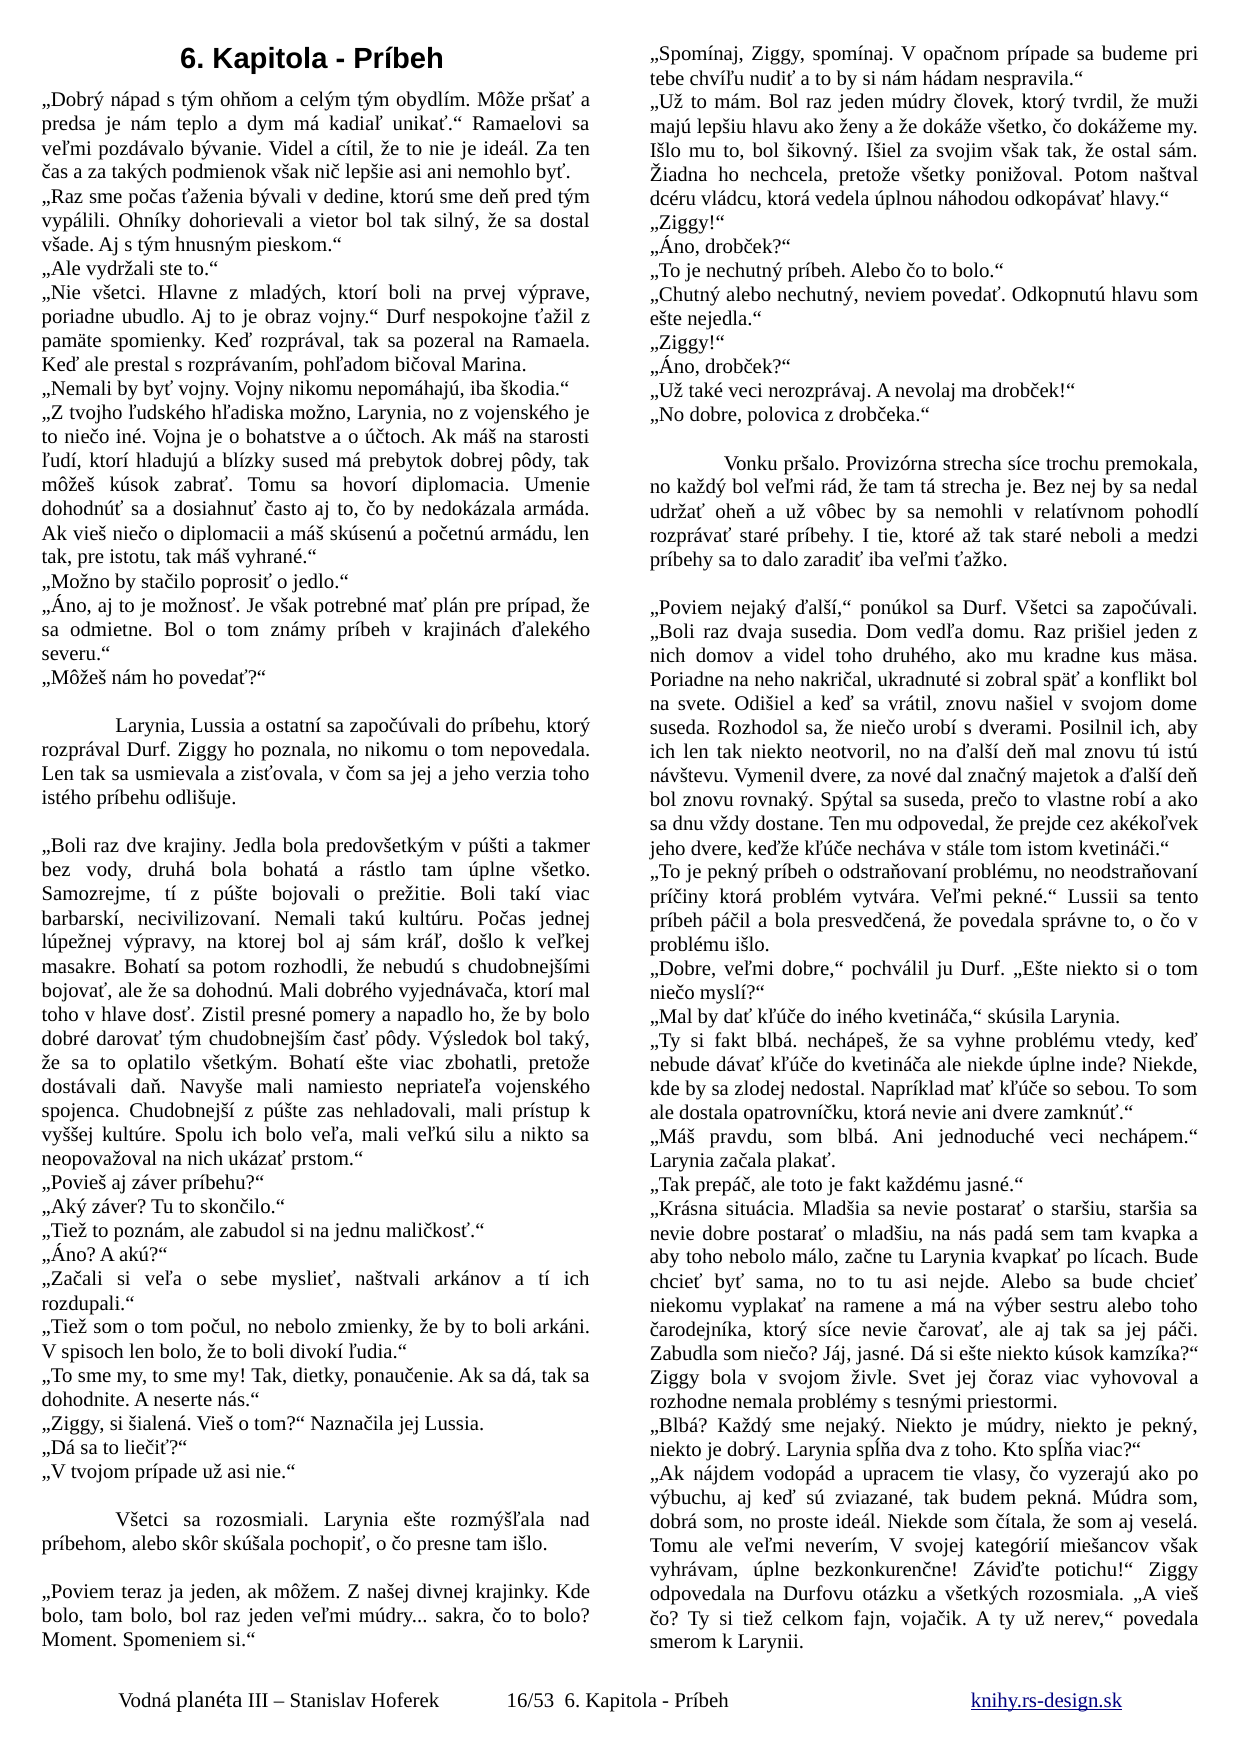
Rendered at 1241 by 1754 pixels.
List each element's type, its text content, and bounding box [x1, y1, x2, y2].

text „Ale vydržali ste to.“ [41, 256, 591, 280]
text „Chutný alebo nechutný, neviem povedať. Odkopnutú hlavu som ešte nejedla.“ [649, 282, 1199, 330]
text „Spomínaj, Ziggy, spomínaj. V opačnom prípade sa budeme pri tebe chvíľu nudiť a to by si nám hádam nespravila.“ [649, 41, 1199, 89]
text „Poviem teraz ja jeden, ak môžem. Z našej divnej krajinky. Kde bolo, tam bolo, bol raz jeden veľmi múdry... sakra, čo to bolo? Moment. Spomeniem si.“ [41, 1579, 591, 1651]
text Vonku pršalo. Provizórna strecha síce trochu premokala, no každý bol veľmi rád, že tam tá strecha je. Bez nej by sa nedal udržať oheň a už vôbec by sa nemohli v relatívnom pohodlí rozprávať staré príbehy. I tie, ktoré až tak staré neboli a medzi príbehy sa to dalo zaradiť iba veľmi ťažko. [649, 450, 1199, 571]
text „To sme my, to sme my! Tak, dietky, ponaučenie. Ak sa dá, tak sa dohodnite. A neserte nás.“ [41, 1363, 591, 1411]
text „V tvojom prípade už asi nie.“ [41, 1459, 591, 1483]
text „Povieš aj záver príbehu?“ [41, 1170, 591, 1194]
text „Z tvojho ľudského hľadiska možno, Larynia, no z vojenského je to niečo iné. Vojna je o bohatstve a o účtoch. Ak máš na starosti ľudí, ktorí hladujú a blízky sused má prebytok dobrej pôdy, tak môžeš kúsok zabrať. Tomu sa hovorí diplomacia. Umenie dohodnúť sa a dosiahnuť často aj to, čo by nedokázala armáda. Ak vieš niečo o diplomacii a máš skúsenú a početnú armádu, len tak, pre istotu, tak máš vyhrané.“ [41, 400, 591, 568]
text „Aký záver? Tu to skončilo.“ [41, 1194, 591, 1218]
text „Už to mám. Bol raz jeden múdry človek, ktorý tvrdil, že muži majú lepšiu hlavu ako ženy a že dokáže všetko, čo dokážeme my. Išlo mu to, bol šikovný. Išiel za svojim však tak, že ostal sám. Žiadna ho nechcela, pretože všetky ponižoval. Potom naštval dcéru vládcu, ktorá vedela úplnou náhodou odkopávať hlavy.“ [649, 89, 1199, 210]
text „Ziggy!“ [649, 330, 1199, 354]
text „Ty si fakt blbá. nechápeš, že sa vyhne problému vtedy, keď nebude dávať kľúče do kvetináča ale niekde úplne inde? Niekde, kde by sa zlodej nedostal. Napríklad mať kľúče so sebou. To som ale dostala opatrovníčku, ktorá nevie ani dvere zamknúť.“ [649, 1028, 1199, 1124]
text „Áno, drobček?“ [649, 354, 1199, 378]
text „Už také veci nerozprávaj. A nevolaj ma drobček!“ [649, 378, 1199, 402]
text „Máš pravdu, som blbá. Ani jednoduché veci nechápem.“ Larynia začala plakať. [649, 1124, 1199, 1172]
text „Tiež to poznám, ale zabudol si na jednu maličkosť.“ [41, 1218, 591, 1242]
text „Ziggy!“ [649, 210, 1199, 234]
text „Raz sme počas ťaženia bývali v dedine, ktorú sme deň pred tým vypálili. Ohníky dohorievali a vietor bol tak silný, že sa dostal všade. Aj s tým hnusným pieskom.“ [41, 183, 591, 256]
text „Krásna situácia. Mladšia sa nevie postarať o staršiu, staršia sa nevie dobre postarať o mladšiu, na nás padá sem tam kvapka a aby toho nebolo málo, začne tu Larynia kvapkať po lícach. Bude chcieť byť sama, no to tu asi nejde. Alebo sa bude chcieť niekomu vyplakať na ramene a má na výber sestru alebo toho čarodejníka, ktorý síce nevie čarovať, ale aj tak sa jej páči. Zabudla som niečo? Jáj, jasné. Dá si ešte niekto kúsok kamzíka?“ Ziggy bola v svojom živle. Svet jej čoraz viac vyhovoval a rozhodne nemala problémy s tesnými priestormi. [649, 1196, 1199, 1413]
text „No dobre, polovica z drobčeka.“ [649, 402, 1199, 426]
text „To je pekný príbeh o odstraňovaní problému, no neodstraňovaní príčiny ktorá problém vytvára. Veľmi pekné.“ Lussii sa tento príbeh páčil a bola presvedčená, že povedala správne to, o čo v problému išlo. [649, 859, 1199, 956]
text „Boli raz dve krajiny. Jedla bola predovšetkým v púšti a takmer bez vody, druhá bola bohatá a rástlo tam úplne všetko. Samozrejme, tí z púšte bojovali o prežitie. Boli takí viac barbarskí, necivilizovaní. Nemali takú kultúru. Počas jednej lúpežnej výpravy, na ktorej bol aj sám kráľ, došlo k veľkej masakre. Bohatí sa potom rozhodli, že nebudú s chudobnejšími bojovať, ale že sa dohodnú. Mali dobrého vyjednávača, ktorí mal toho v hlave dosť. Zistil presné pomery a napadlo ho, že by bolo dobré darovať tým chudobnejším časť pôdy. Výsledok bol taký, že sa to oplatilo všetkým. Bohatí ešte viac zbohatli, pretože dostávali daň. Navyše mali namiesto nepriateľa vojenského spojenca. Chudobnejší z púšte zas nehladovali, mali prístup k vyššej kultúre. Spolu ich bolo veľa, mali veľkú silu a nikto sa neopovažoval na nich ukázať prstom.“ [41, 833, 591, 1170]
text „Dobrý nápad s tým ohňom a celým tým obydlím. Môže pršať a predsa je nám teplo a dym má kadiaľ unikať.“ Ramaelovi sa veľmi pozdávalo bývanie. Videl a cítil, že to nie je ideál. Za ten čas a za takých podmienok však nič lepšie asi ani nemohlo byť. [41, 87, 591, 183]
text „Dá sa to liečiť?“ [41, 1435, 591, 1459]
text „Áno? A akú?“ [41, 1242, 591, 1266]
text „Nemali by byť vojny. Vojny nikomu nepomáhajú, iba škodia.“ [41, 376, 591, 400]
text „Dobre, veľmi dobre,“ pochválil ju Durf. „Ešte niekto si o tom niečo myslí?“ [649, 956, 1199, 1004]
text „Môžeš nám ho povedať?“ [41, 665, 591, 689]
text „Možno by stačilo poprosiť o jedlo.“ [41, 568, 591, 593]
text „Ziggy, si šialená. Vieš o tom?“ Naznačila jej Lussia. [41, 1411, 591, 1435]
text „Ak nájdem vodopád a upracem tie vlasy, čo vyzerajú ako po výbuchu, aj keď sú zviazané, tak budem pekná. Múdra som, dobrá som, no proste ideál. Niekde som čítala, že som aj veselá. Tomu ale veľmi neverím, V svojej kategórií miešancov však vyhrávam, úplne bezkonkurenčne! Záviďte potichu!“ Ziggy odpovedala na Durfovu otázku a všetkých rozosmiala. „A vieš čo? Ty si tiež celkom fajn, vojačik. A ty už nerev,“ povedala smerom k Larynii. [649, 1461, 1199, 1653]
text „Áno, aj to je možnosť. Je však potrebné mať plán pre prípad, že sa odmietne. Bol o tom známy príbeh v krajinách ďalekého severu.“ [41, 593, 591, 665]
text „Začali si veľa o sebe myslieť, naštvali arkánov a tí ich rozdupali.“ [41, 1266, 591, 1314]
text „Blbá? Každý sme nejaký. Niekto je múdry, niekto je pekný, niekto je dobrý. Larynia spĺňa dva z toho. Kto spĺňa viac?“ [649, 1413, 1199, 1461]
text „Poviem nejaký ďalší,“ ponúkol sa Durf. Všetci sa započúvali. „Boli raz dvaja susedia. Dom vedľa domu. Raz prišiel jeden z nich domov a videl toho druhého, ako mu kradne kus mäsa. Poriadne na neho nakričal, ukradnuté si zobral späť a konflikt bol na svete. Odišiel a keď sa vrátil, znovu našiel v svojom dome suseda. Rozhodol sa, že niečo urobí s dverami. Posilnil ich, aby ich len tak niekto neotvoril, no na ďalší deň mal znovu tú istú návštevu. Vymenil dvere, za nové dal značný majetok a ďalší deň bol znovu rovnaký. Spýtal sa suseda, prečo to vlastne robí a ako sa dnu vždy dostane. Ten mu odpovedal, že prejde cez akékoľvek jeho dvere, keďže kľúče necháva v stále tom istom kvetináči.“ [649, 595, 1199, 859]
text Všetci sa rozosmiali. Larynia ešte rozmýšľala nad príbehom, alebo skôr skúšala pochopiť, o čo presne tam išlo. [41, 1507, 591, 1555]
text Larynia, Lussia a ostatní sa započúvali do príbehu, ktorý rozprával Durf. Ziggy ho poznala, no nikomu o tom nepovedala. Len tak sa usmievala a zisťovala, v čom sa jej a jeho verzia toho istého príbehu odlišuje. [41, 713, 591, 809]
subtitle 6. Kapitola - Príbeh [41, 41, 591, 75]
text „Mal by dať kľúče do iného kvetináča,“ skúsila Larynia. [649, 1004, 1199, 1028]
text „Áno, drobček?“ [649, 234, 1199, 258]
text „Tiež som o tom počul, no nebolo zmienky, že by to boli arkáni. V spisoch len bolo, že to boli divokí ľudia.“ [41, 1314, 591, 1363]
text „Nie všetci. Hlavne z mladých, ktorí boli na prvej výprave, poriadne ubudlo. Aj to je obraz vojny.“ Durf nespokojne ťažil z pamäte spomienky. Keď rozprával, tak sa pozeral na Ramaela. Keď ale prestal s rozprávaním, pohľadom bičoval Marina. [41, 280, 591, 376]
text „Tak prepáč, ale toto je fakt každému jasné.“ [649, 1172, 1199, 1196]
text „To je nechutný príbeh. Alebo čo to bolo.“ [649, 258, 1199, 282]
